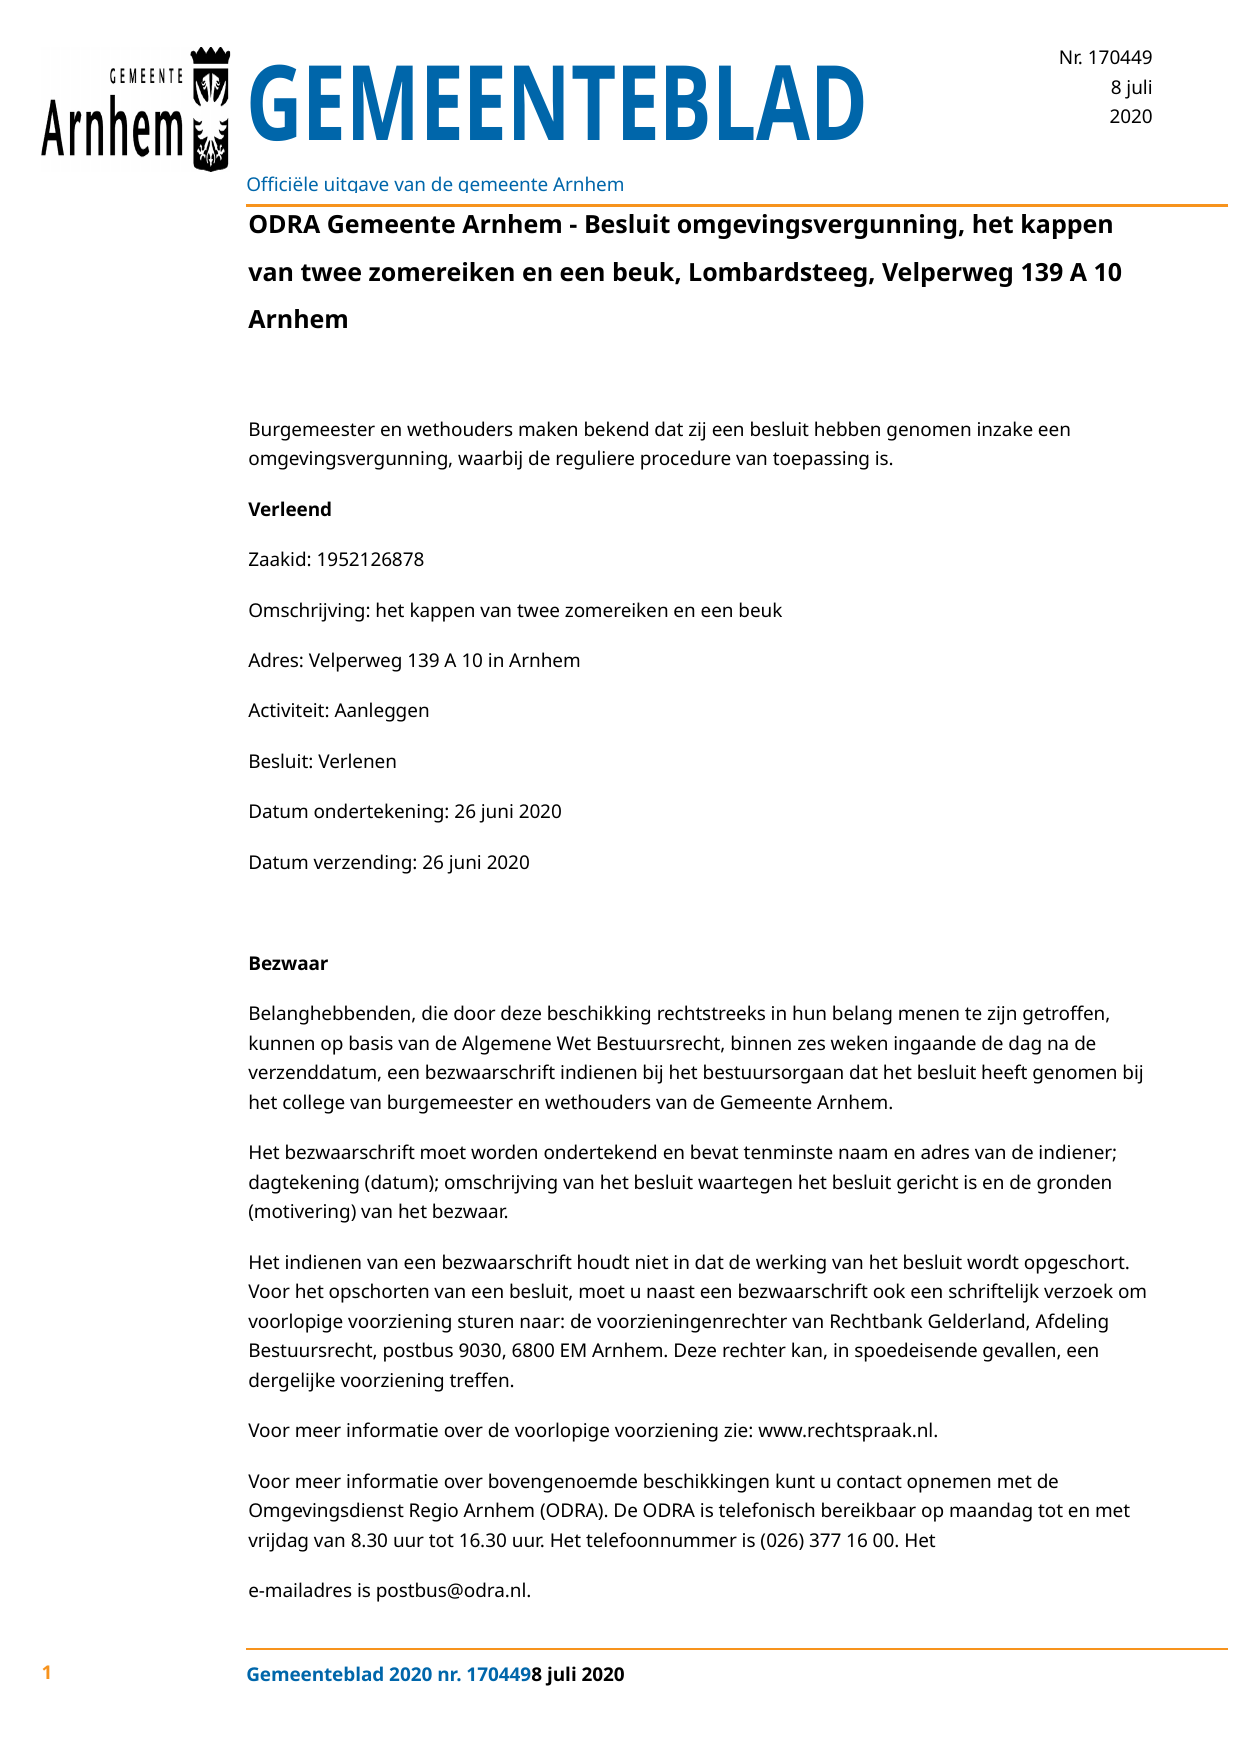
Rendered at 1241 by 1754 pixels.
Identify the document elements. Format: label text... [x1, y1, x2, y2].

text Zaakid: 1952126878 [248, 546, 1152, 572]
text Activiteit: Aanleggen [248, 698, 1152, 723]
text Adres: Velperweg 139 A 10 in Arnhem [248, 647, 1152, 673]
text Datum verzending: 26 juni 2020 [248, 849, 1152, 874]
text ODRA Gemeente Arnhem - Besluit omgevingsvergunning, het kappen van twee zomereiken en een beuk, Lombardsteeg, Velperweg 139 A 10 Arnhem [248, 207, 1152, 336]
text Bezwaar [248, 950, 1152, 975]
text Burgemeester en wethouders maken bekend dat zij een besluit hebben genomen inzake een omgevingsvergunning, waarbij de reguliere procedure van toepassing is. [248, 416, 1152, 471]
text Het bezwaarschrift moet worden ondertekend en bevat tenminste naam en adres van de indiener; dagtekening (datum); omschrijving van het besluit waartegen het besluit gericht is en de gronden (motivering) van het bezwaar. [248, 1139, 1152, 1224]
text Datum ondertekening: 26 juni 2020 [248, 798, 1152, 824]
text Besluit: Verlenen [248, 748, 1152, 774]
text Het indienen van een bezwaarschrift houdt niet in dat de werking van het besluit wordt opgeschort. Voor het opschorten van een besluit, moet u naast een bezwaarschrift ook een schriftelijk verzoek om voorlopige voorziening sturen naar: de voorzieningenrechter van Rechtbank Gelderland, Afdeling Bestuursrecht, postbus 9030, 6800 EM Arnhem. Deze rechter kan, in spoedeisende gevallen, een dergelijke voorziening treffen. [248, 1249, 1152, 1393]
text Voor meer informatie over bovengenoemde beschikkingen kunt u contact opnemen met de Omgevingsdienst Regio Arnhem (ODRA). De ODRA is telefonisch bereikbaar op maandag tot en met vrijdag van 8.30 uur tot 16.30 uur. Het telefoonnummer is (026) 377 16 00. Het [248, 1468, 1152, 1553]
text Verleend [248, 496, 1152, 522]
picture [41, 47, 231, 172]
text Omschrijving: het kappen van twee zomereiken en een beuk [248, 597, 1152, 622]
text Voor meer informatie over de voorlopige voorziening zie: www.rechtspraak.nl. [248, 1418, 1152, 1443]
text Belanghebbenden, die door deze beschikking rechtstreeks in hun belang menen te zijn getroffen, kunnen op basis van de Algemene Wet Bestuursrecht, binnen zes weken ingaande de dag na de verzenddatum, een bezwaarschrift indienen bij het bestuursorgaan dat het besluit heeft genomen bij het college van burgemeester en wethouders van de Gemeente Arnhem. [248, 1000, 1152, 1114]
text e-mailadres is postbus@odra.nl. [248, 1578, 1152, 1603]
